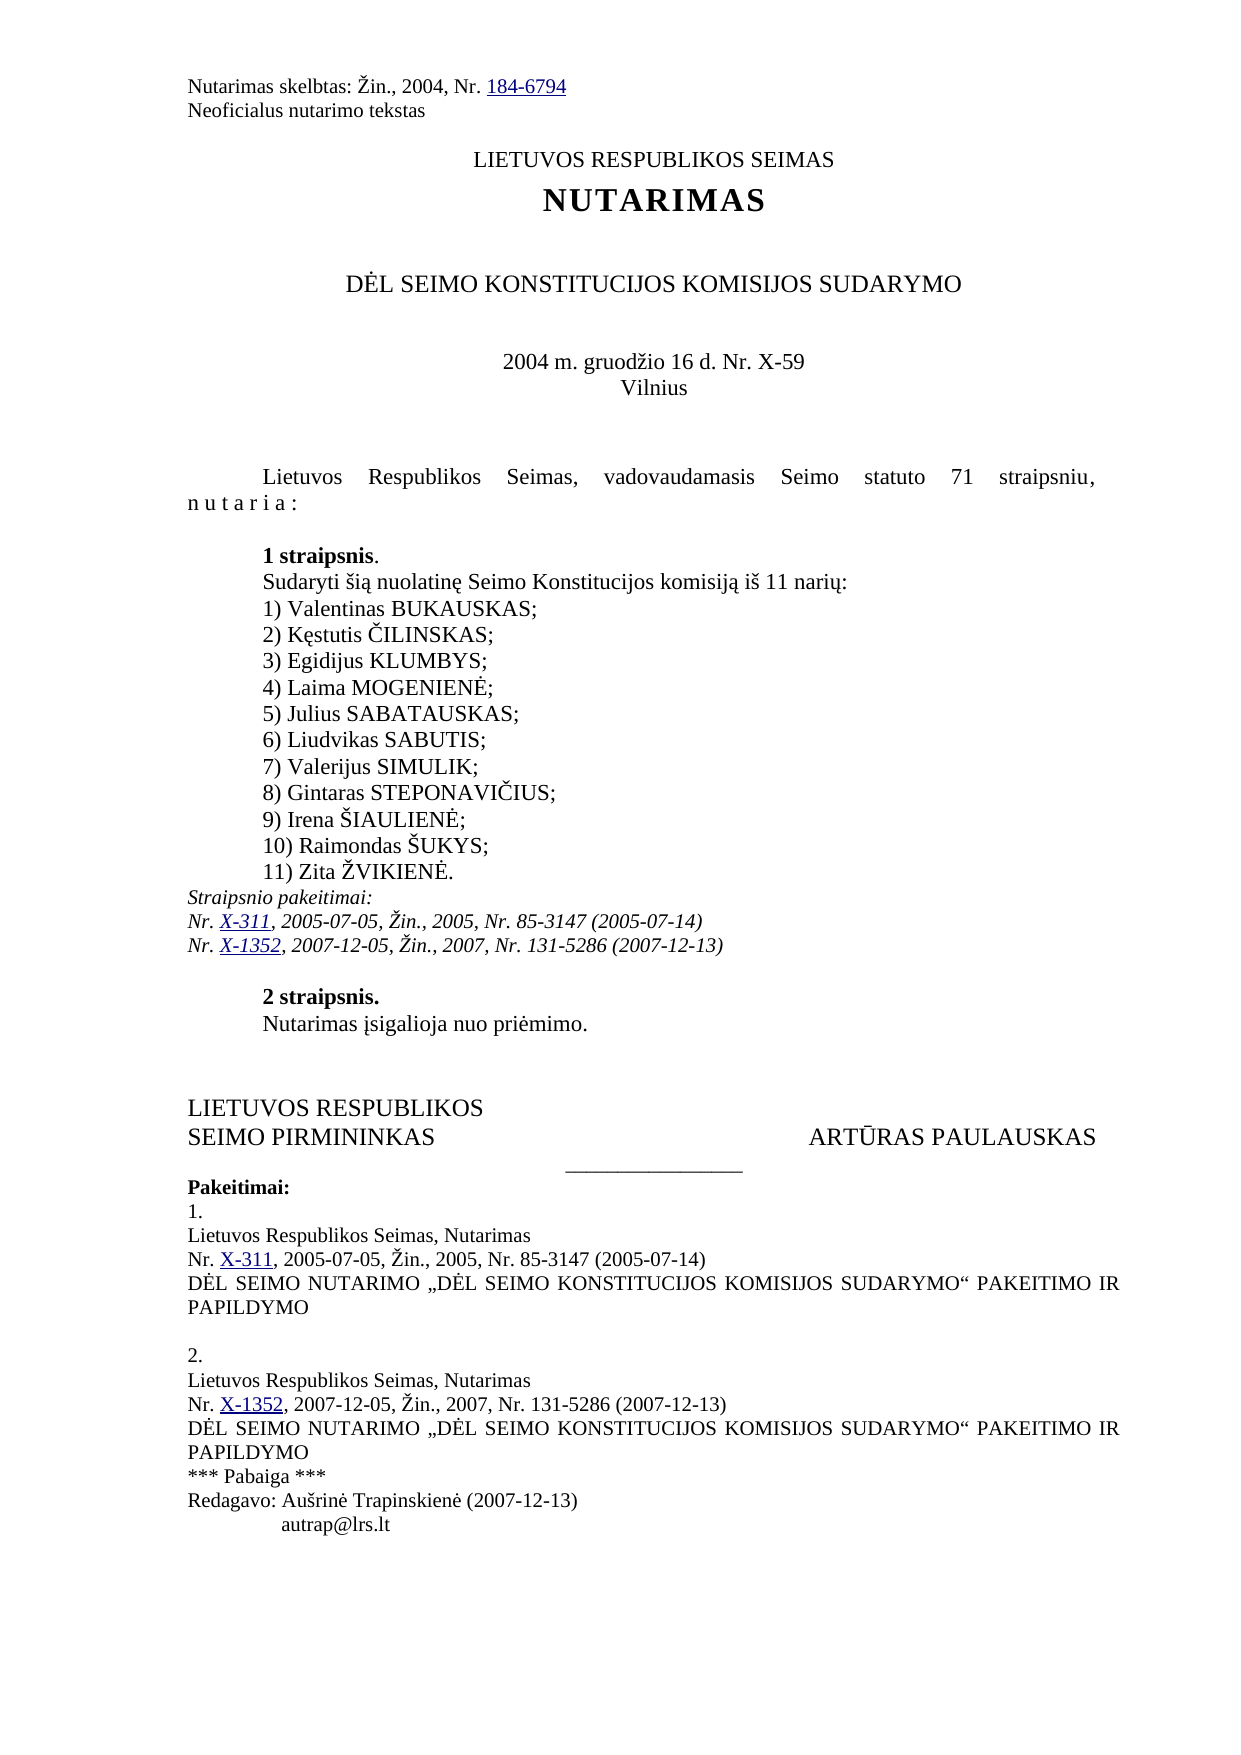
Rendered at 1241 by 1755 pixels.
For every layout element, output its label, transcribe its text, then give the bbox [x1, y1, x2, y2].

text Sudaryti šią nuolatinę Seimo Konstitucijos komisiją iš 11 narių: [187, 568, 1120, 595]
text Lietuvos Respublikos Seimas, vadovaudamasis Seimo statuto 71 straipsniu, n u t a r i a : [187, 463, 1120, 516]
text 5) Julius SABATAUSKAS; [187, 700, 1120, 727]
text 7) Valerijus SIMULIK; [187, 753, 1120, 779]
text _________________ [187, 1151, 1120, 1175]
text 2 straipsnis. [187, 983, 1120, 1009]
text 3) Egidijus KLUMBYS; [187, 647, 1120, 674]
text 11) Zita ŽvikieNĖ. [187, 858, 1120, 885]
text Straipsnio pakeitimai: [187, 885, 1120, 909]
text autrap@lrs.lt [187, 1512, 1120, 1536]
text 9) Irena ŠIAULIENĖ; [187, 806, 1120, 832]
text 1 straipsnis. [187, 542, 1120, 568]
text Nutarimas įsigalioja nuo priėmimo. [187, 1009, 1120, 1036]
text NUTARIMAS [187, 181, 1120, 219]
text Lietuvos Respublikos Seimas, Nutarimas [187, 1223, 1120, 1247]
text Pakeitimai: [187, 1175, 1120, 1199]
text 6) Liudvikas SABUTIS; [187, 727, 1120, 753]
text Nutarimas skelbtas: Žin., 2004, Nr. 184-6794 [187, 74, 1120, 98]
text 2) Kęstutis ČILINSKAS; [187, 621, 1120, 647]
text 2. [187, 1343, 1120, 1367]
text 1) Valentinas BUKauskas; [187, 595, 1120, 621]
text Redagavo: Aušrinė Trapinskienė (2007-12-13) [187, 1488, 1120, 1512]
text *** Pabaiga *** [187, 1464, 1120, 1488]
text 4) Laima MOGENIENĖ; [187, 674, 1120, 700]
text DĖL SEIMO KONSTITUCIJOS KOMISIJOS SUDARYMO [187, 269, 1120, 298]
text 10) Raimondas ŠUKYS; [187, 832, 1120, 858]
text Nr. X-311, 2005-07-05, Žin., 2005, Nr. 85-3147 (2005-07-14) [187, 1247, 1120, 1271]
text 1. [187, 1199, 1120, 1223]
text LIETUVOS RESPUBLIKOS SEIMAS [187, 146, 1120, 172]
text DĖL SEIMO NUTARIMO „DĖL SEIMO KONSTITUCIJOS KOMISIJOS SUDARYMO“ PAKEITIMO IR PAPILDYMO [187, 1271, 1120, 1319]
text Neoficialus nutarimo tekstas [187, 98, 1120, 122]
text 8) Gintaras STEPONAVIČIUS; [187, 779, 1120, 806]
text LIETUVOS RESPUBLIKOS [187, 1093, 1120, 1122]
text Lietuvos Respublikos Seimas, Nutarimas [187, 1367, 1120, 1392]
text Nr. X-1352, 2007-12-05, Žin., 2007, Nr. 131-5286 (2007-12-13) [187, 933, 1120, 957]
text DĖL SEIMO NUTARIMO „DĖL SEIMO KONSTITUCIJOS KOMISIJOS SUDARYMO“ PAKEITIMO IR PAPILDYMO [187, 1416, 1120, 1464]
text Nr. X-1352, 2007-12-05, Žin., 2007, Nr. 131-5286 (2007-12-13) [187, 1392, 1120, 1416]
text 2004 m. gruodžio 16 d. Nr. X-59 Vilnius [187, 348, 1120, 401]
text Nr. X-311, 2005-07-05, Žin., 2005, Nr. 85-3147 (2005-07-14) [187, 909, 1120, 933]
text SEIMO PIRMININKAS ARTŪRAS PAULAUSKAS [187, 1122, 1120, 1151]
